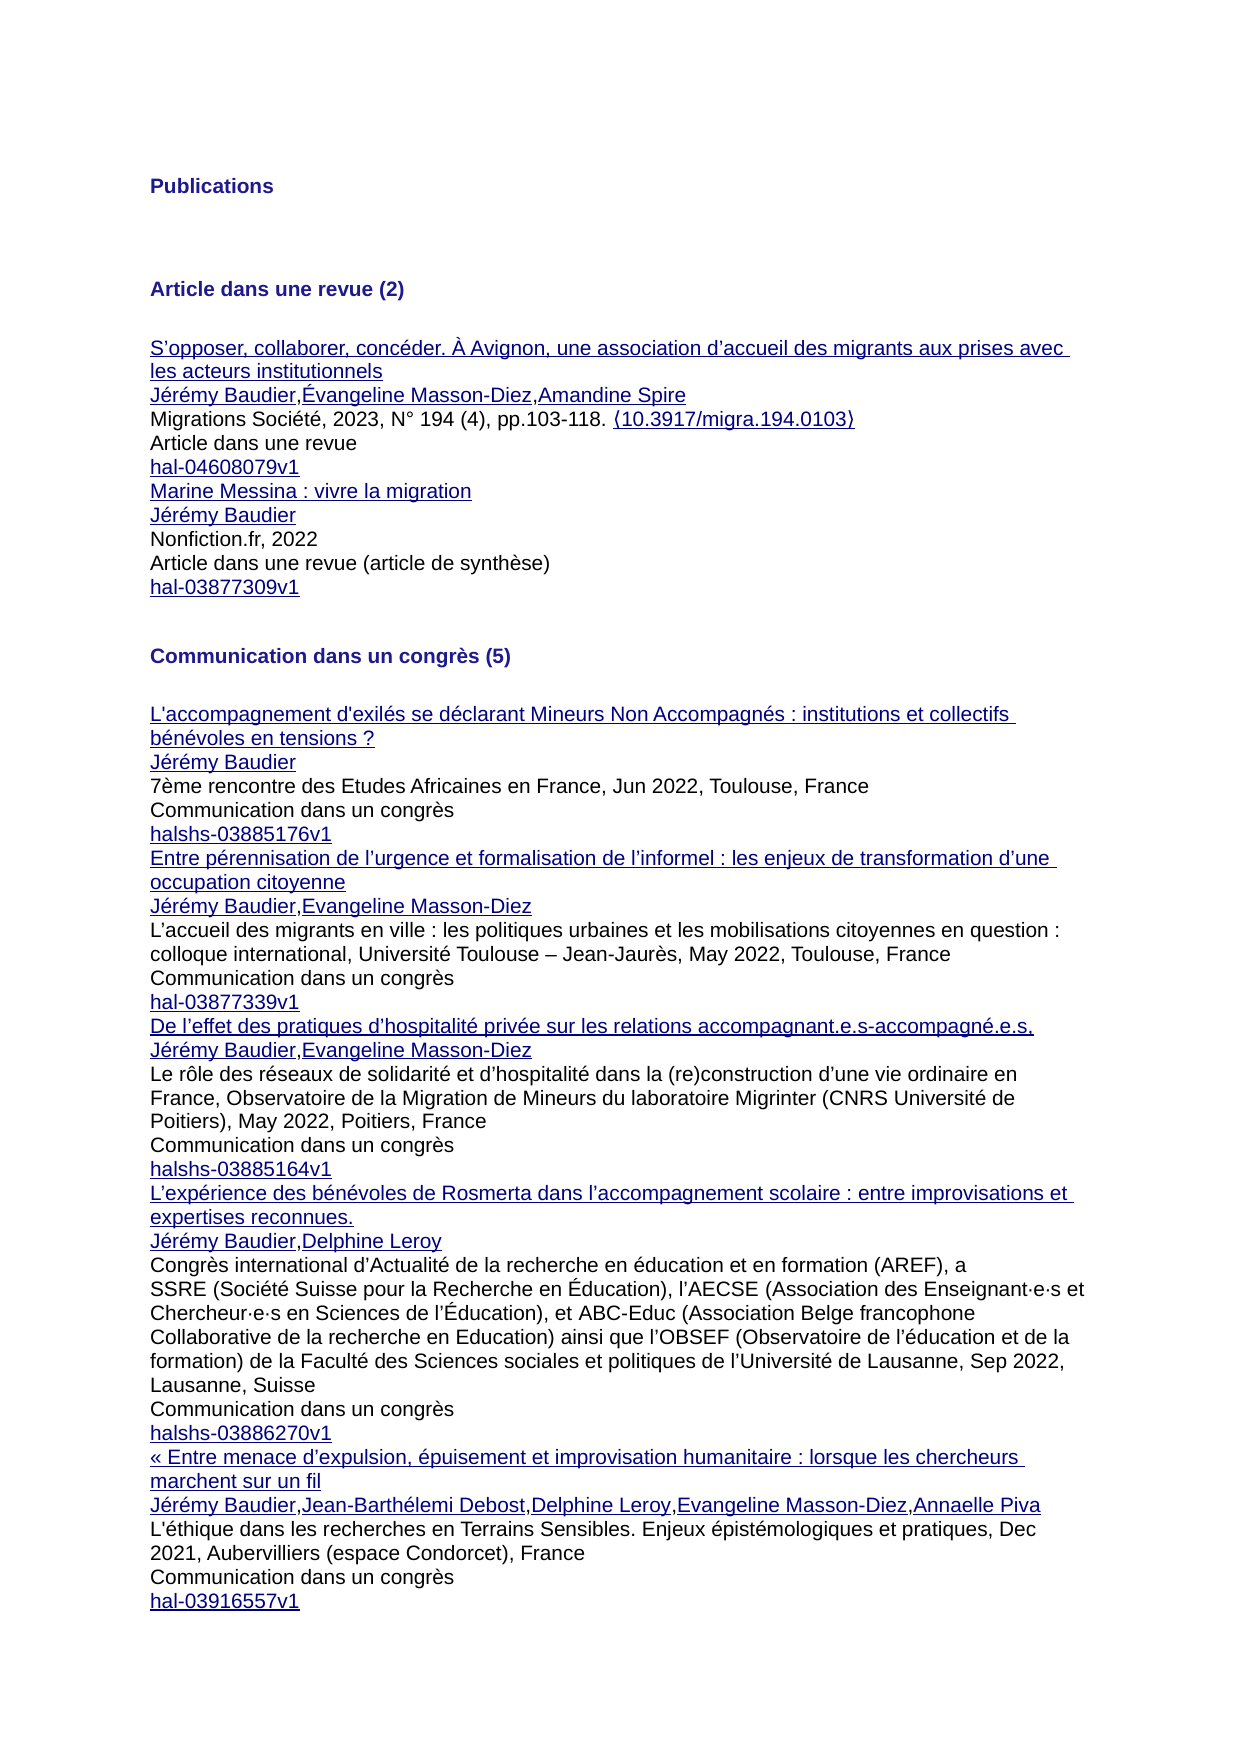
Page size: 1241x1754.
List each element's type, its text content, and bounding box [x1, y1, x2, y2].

table_cell De l’effet des pratiques d’hospitalité privée sur les relations accompagnant.e.s-accompagné.e.s, Jérémy Baudier,Evangeline Masson-Diez Le rôle des réseaux de solidarité et d’hospitalité dans la (re)construction d’une vie ordinaire en France, Observatoire de la Migration de Mineurs du laboratoire Migrinter (CNRS Université de Poitiers), May 2022, Poitiers, France Communication dans un congrès halshs-03885164v1 [150, 1014, 1090, 1181]
subtitle Publications [150, 174, 1090, 198]
table_cell « Entre menace d’expulsion, épuisement et improvisation humanitaire : lorsque les chercheurs marchent sur un fil Jérémy Baudier,Jean-Barthélemi Debost,Delphine Leroy,Evangeline Masson-Diez,Annaelle Piva L'éthique dans les recherches en Terrains Sensibles. Enjeux épistémologiques et pratiques, Dec 2021, Aubervilliers (espace Condorcet), France Communication dans un congrès hal-03916557v1 [150, 1445, 1090, 1612]
subtitle Article dans une revue (2) [150, 277, 1090, 301]
table_cell Entre pérennisation de l’urgence et formalisation de l’informel : les enjeux de transformation d’une occupation citoyenne Jérémy Baudier,Evangeline Masson-Diez L’accueil des migrants en ville : les politiques urbaines et les mobilisations citoyennes en question : colloque international, Université Toulouse – Jean-Jaurès, May 2022, Toulouse, France Communication dans un congrès hal-03877339v1 [150, 846, 1090, 1013]
table_header S’opposer, collaborer, concéder. À Avignon, une association d’accueil des migrants aux prises avec les acteurs institutionnels Jérémy Baudier,Évangeline Masson-Diez,Amandine Spire Migrations Société, 2023, N° 194 (4), pp.103-118. ⟨10.3917/migra.194.0103⟩ Article dans une revue hal-04608079v1 [150, 335, 1090, 479]
table_header L'accompagnement d'exilés se déclarant Mineurs Non Accompagnés : institutions et collectifs bénévoles en tensions ? Jérémy Baudier 7ème rencontre des Etudes Africaines en France, Jun 2022, Toulouse, France Communication dans un congrès halshs-03885176v1 [150, 702, 1090, 846]
table_cell L’expérience des bénévoles de Rosmerta dans l’accompagnement scolaire : entre improvisations et expertises reconnues. Jérémy Baudier,Delphine Leroy Congrès international d’Actualité de la recherche en éducation et en formation (AREF), a SSRE (Société Suisse pour la Recherche en Éducation), l’AECSE (Association des Enseignant∙e∙s et Chercheur∙e∙s en Sciences de l’Éducation), et ABC-Educ (Association Belge francophone Collaborative de la recherche en Education) ainsi que l’OBSEF (Observatoire de l’éducation et de la formation) de la Faculté des Sciences sociales et politiques de l’Université de Lausanne, Sep 2022, Lausanne, Suisse Communication dans un congrès halshs-03886270v1 [150, 1181, 1090, 1445]
table_cell Marine Messina : vivre la migration Jérémy Baudier Nonfiction.fr, 2022 Article dans une revue (article de synthèse) hal-03877309v1 [150, 479, 1090, 599]
subtitle Communication dans un congrès (5) [150, 644, 1090, 668]
